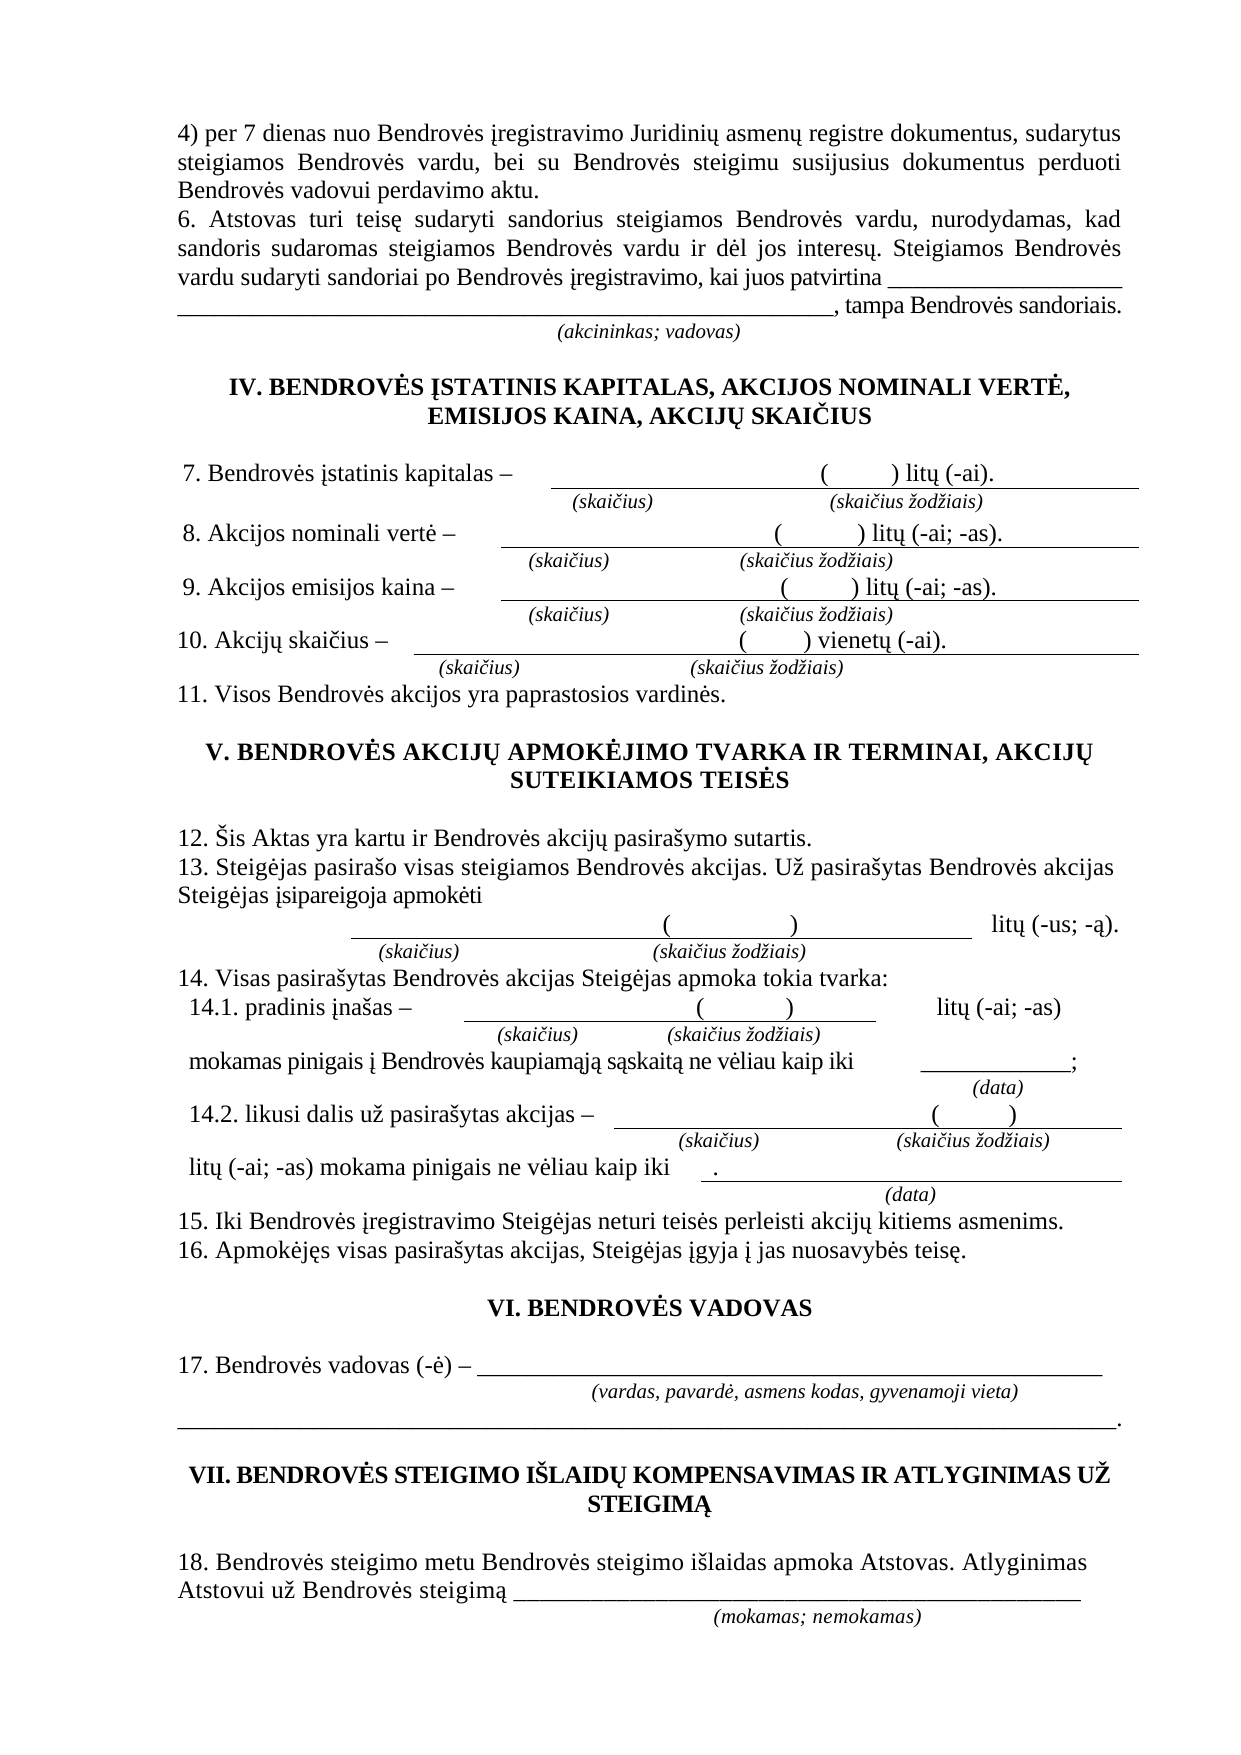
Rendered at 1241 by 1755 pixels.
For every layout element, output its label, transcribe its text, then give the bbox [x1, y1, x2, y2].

table_cell [972, 938, 1138, 963]
table_cell . [701, 1153, 1122, 1181]
table_cell (skaičius) [351, 939, 488, 963]
table_cell ( ) vienetų (-ai). [547, 626, 1138, 654]
text 14. Visas pasirašytas Bendrovės akcijas Steigėjas apmoka tokia tvarka: [177, 963, 1122, 992]
table_cell [501, 572, 638, 600]
text (akcininkas; vadovas) [177, 319, 1122, 343]
table_cell (skaičius) [501, 548, 638, 572]
text _ . [177, 1403, 1122, 1432]
table_cell 8. Akcijos nominali vertė – [177, 518, 501, 547]
table_header [177, 909, 351, 938]
table_cell [177, 1128, 613, 1152]
text 12. Šis Aktas yra kartu ir Bendrovės akcijų pasirašymo sutartis. [177, 823, 1122, 852]
table_cell [177, 600, 501, 626]
text (mokamas; nemokamas) [515, 1604, 1122, 1628]
table_header ( ) litų (-ai). [676, 459, 1138, 488]
table_cell (data) [701, 1182, 1122, 1206]
table_cell [177, 1075, 876, 1099]
table_header [551, 459, 676, 488]
table_header [464, 992, 613, 1021]
text (vardas, pavardė, asmens kodas, gyvenamoji vieta) [490, 1379, 1122, 1403]
table_cell (skaičius žodžiais) [547, 655, 989, 679]
table_cell [501, 518, 638, 547]
text 18. Bendrovės steigimo metu Bendrovės steigimo išlaidas apmoka Atstovas. Atlyginimas Atstovui už Bendrovės steigimą ____________________________________________ [177, 1547, 1122, 1604]
table_cell [996, 548, 1138, 572]
table_cell [989, 655, 1138, 679]
table_cell [177, 654, 413, 679]
table_cell [996, 601, 1138, 626]
table_cell (skaičius) [614, 1129, 826, 1152]
table_cell 14.2. likusi dalis už pasirašytas akcijas – [177, 1099, 613, 1127]
table_cell (skaičius žodžiais) [676, 489, 1138, 518]
table_cell 10. Akcijų skaičius – [177, 626, 413, 654]
table_cell [414, 626, 547, 654]
text 6. Atstovas turi teisę sudaryti sandorius steigiamos Bendrovės vardu, nurodydamas, kad sandoris sudaromas steigiamos Bendrovės vardu ir dėl jos interesų. Steigiamos Bendrovės vardu sudaryti sandoriai po Bendrovės įregistravimo, kai juos patvirtina [177, 204, 1122, 291]
text 13. Steigėjas pasirašo visas steigiamos Bendrovės akcijas. Už pasirašytas Bendrovės akcijas Steigėjas įsipareigoja apmokėti [177, 852, 1122, 909]
table_cell [177, 547, 501, 572]
table_header litų (-ai; -as) [876, 992, 1122, 1021]
table_cell (skaičius) [464, 1022, 613, 1046]
table_cell [177, 1181, 701, 1206]
table_header ( ) [614, 992, 876, 1021]
table_header 7. Bendrovės įstatinis kapitalas – [177, 459, 551, 488]
table_cell litų (-ai; -as) mokama pinigais ne vėliau kaip iki [177, 1153, 701, 1181]
text 17. Bendrovės vadovas (-ė) – __________________________________________________ [177, 1350, 1122, 1379]
table_cell (skaičius) [551, 489, 676, 518]
table_cell ____________; [876, 1046, 1122, 1074]
table_cell (skaičius) [414, 655, 547, 679]
table_cell (skaičius žodžiais) [639, 601, 996, 626]
table_cell (skaičius žodžiais) [639, 548, 996, 572]
table_cell (data) [876, 1075, 1122, 1099]
table_cell 11. Visos Bendrovės akcijos yra paprastosios vardinės. [177, 679, 1138, 708]
table_cell (skaičius žodžiais) [489, 939, 972, 963]
table_cell (skaičius žodžiais) [826, 1129, 1122, 1152]
table_cell [177, 938, 351, 963]
text _ , tampa Bendrovės sandoriais. [177, 291, 1122, 319]
table_cell [614, 1099, 826, 1127]
table_cell ( ) litų (-ai; -as). [639, 572, 1138, 600]
table_cell ( ) litų (-ai; -as). [639, 518, 1138, 547]
table_cell [876, 1021, 1122, 1046]
table_cell 9. Akcijos emisijos kaina – [177, 572, 501, 600]
text VII. Bendrovės steigimo išlaidų kompensavimas ir atlyginimas už steigimą [177, 1460, 1122, 1518]
text V. Bendrovės akcijų apmokėjimo tvarka ir terminai, akcijų suteikiamos teisės [177, 737, 1122, 794]
table_cell ( ) [826, 1099, 1122, 1127]
table_header 14.1. pradinis įnašas – [177, 992, 463, 1021]
text VI. BENDROVĖS VADOVAS [177, 1293, 1122, 1321]
text IV. Bendrovės įstatinis kapitalas, akcijos nominali vertė, emisijos kaina, Akcijų skaičius [177, 372, 1122, 430]
table_cell mokamas pinigais į Bendrovės kaupiamąją sąskaitą ne vėliau kaip iki [177, 1046, 876, 1074]
table_cell (skaičius žodžiais) [614, 1022, 876, 1046]
text 16. Apmokėjęs visas pasirašytas akcijas, Steigėjas įgyja į jas nuosavybės teisę. [177, 1235, 1122, 1264]
table_cell [177, 1021, 463, 1046]
table_cell (skaičius) [501, 601, 638, 626]
text 4) per 7 dienas nuo Bendrovės įregistravimo Juridinių asmenų registre dokumentus, sudarytus steigiamos Bendrovės vardu, bei su Bendrovės steigimu susijusius dokumentus perduoti Bendrovės vadovui perdavimo aktu. [177, 118, 1122, 204]
text 15. Iki Bendrovės įregistravimo Steigėjas neturi teisės perleisti akcijų kitiems asmenims. [177, 1206, 1122, 1235]
table_cell [177, 488, 551, 518]
table_header [351, 909, 488, 938]
table_header ( ) [489, 909, 972, 938]
table_header litų (-us; -ą). [972, 909, 1138, 938]
